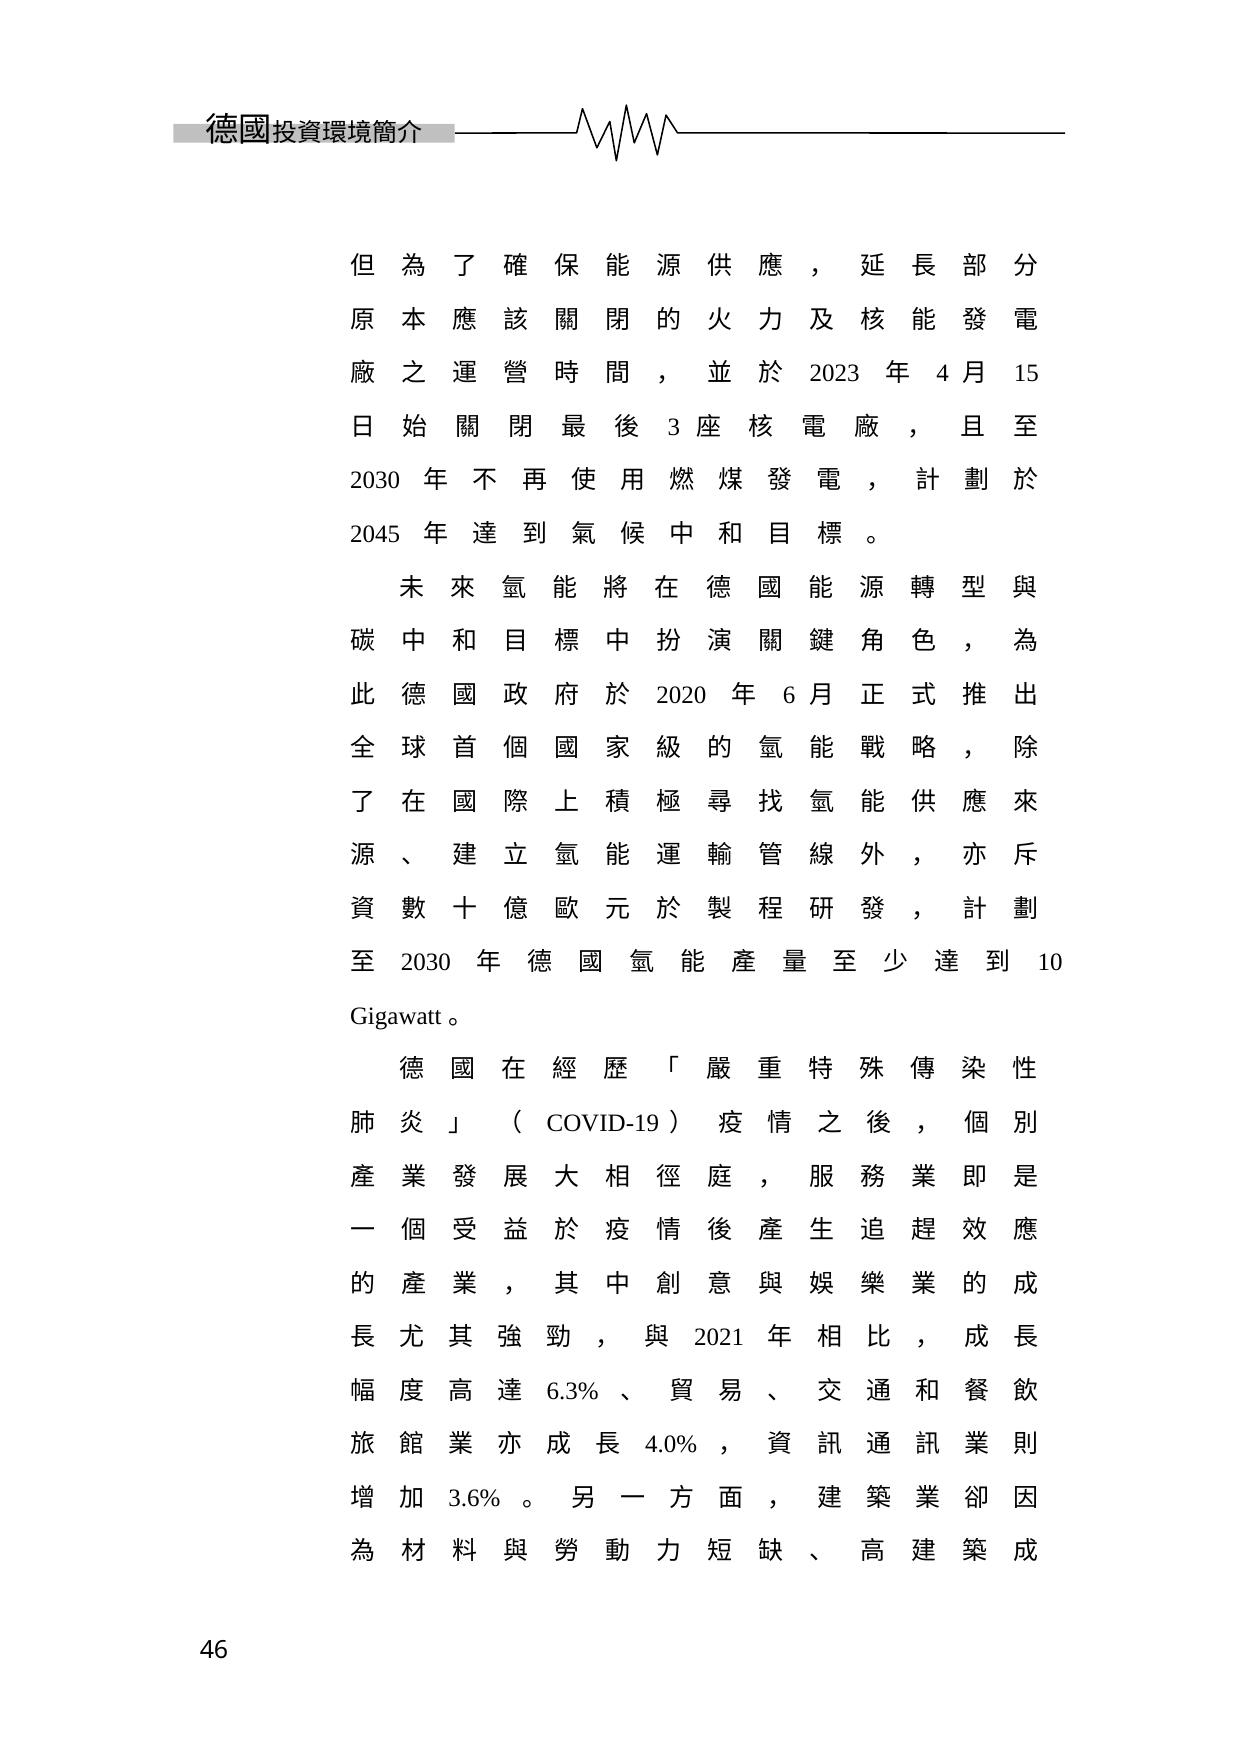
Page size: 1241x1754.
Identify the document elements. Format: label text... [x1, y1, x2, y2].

text 俄烏戰爭所造成的能源危機並未改變德國發展再生能源的決心，2022年德國再生能源占供電比例46.2%，目標在2030年達到80%，且為了加速推動再生能源，德國政府2022年4月通過修改再生能源法（EEG），新法於2023年起生效，捨棄火力以及核能發電也勢在必行，但為了確保能源供應，延長部分原本應該關閉的火力及核能發電廠之運營時間，並於2023年4月15日始關閉最後3座核電廠，且至2030年不再使用燃煤發電，計劃於2045年達到氣候中和目標。 [325, 237, 1063, 558]
text 德國在經歷「嚴重特殊傳染性肺炎」（COVID-19）疫情之後，個別產業發展大相徑庭，服務業即是一個受益於疫情後產生追趕效應的產業，其中創意與娛樂業的成長尤其強勁，與2021年相比，成長幅度高達6.3%、貿易、交通和餐飲旅館業亦成長4.0%，資訊通訊業則增加3.6%。另一方面，建築業卻因為材料與勞動力短缺、高建築成 [325, 1040, 1063, 1576]
text 未來氫能將在德國能源轉型與碳中和目標中扮演關鍵角色，為此德國政府於2020年6月正式推出全球首個國家級的氫能戰略，除了在國際上積極尋找氫能供應來源、建立氫能運輸管線外，亦斥資數十億歐元於製程研發，計劃至2030年德國氫能產量至少達到10 Gigawatt。 [325, 558, 1063, 1040]
